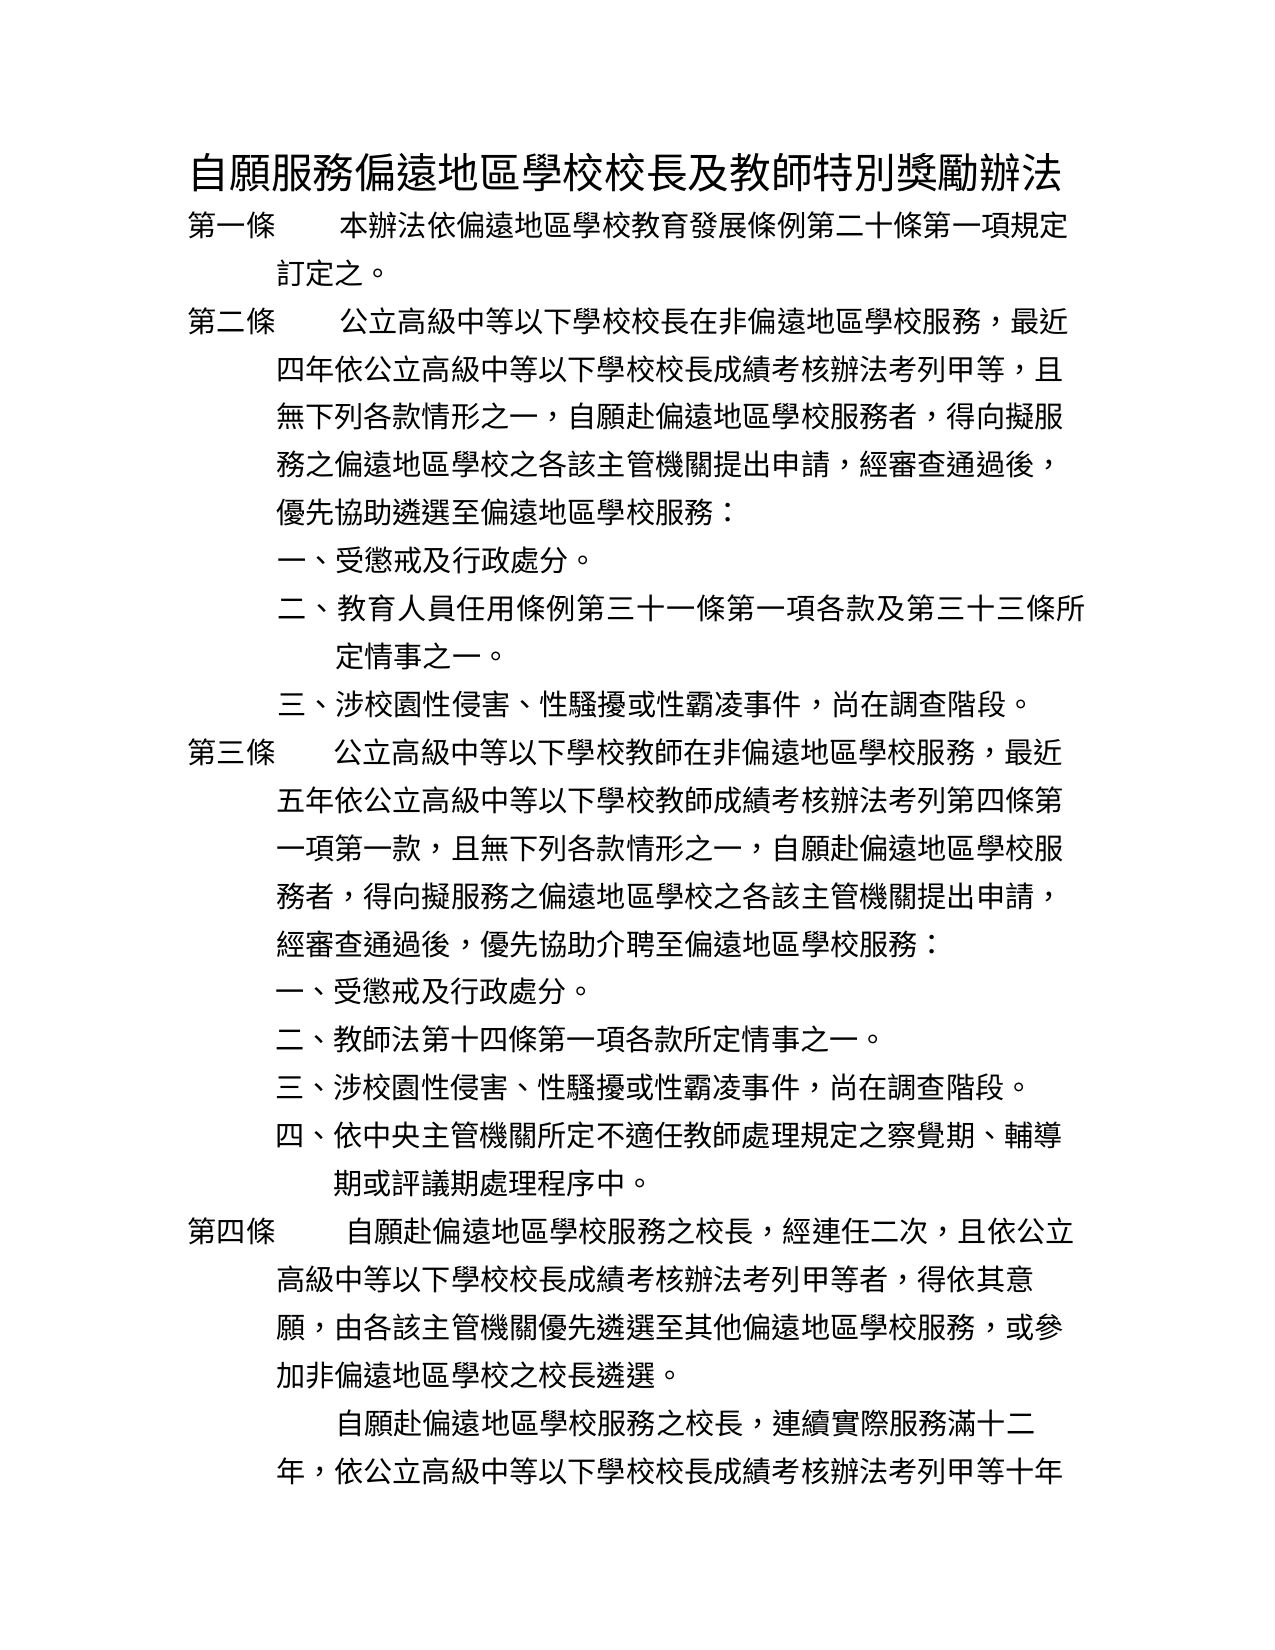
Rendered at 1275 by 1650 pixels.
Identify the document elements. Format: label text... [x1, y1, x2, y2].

text 第二條 公立高級中等以下學校校長在非偏遠地區學校服務，最近四年依公立高級中等以下學校校長成績考核辦法考列甲等，且無下列各款情形之一，自願赴偏遠地區學校服務者，得向擬服務之偏遠地區學校之各該主管機關提出申請，經審查通過後，優先協助遴選至偏遠地區學校服務： [187, 294, 1087, 533]
text 第三條 公立高級中等以下學校教師在非偏遠地區學校服務，最近五年依公立高級中等以下學校教師成績考核辦法考列第四條第一項第一款，且無下列各款情形之一，自願赴偏遠地區學校服務者，得向擬服務之偏遠地區學校之各該主管機關提出申請，經審查通過後，優先協助介聘至偏遠地區學校服務： [187, 725, 1087, 964]
text 三、涉校園性侵害、性騷擾或性霸凌事件，尚在調查階段。 [275, 1060, 1087, 1108]
text 第一條 本辦法依偏遠地區學校教育發展條例第二十條第一項規定訂定之。 [187, 198, 1087, 294]
text 一、受懲戒及行政處分。 [277, 533, 1087, 581]
text 第四條 自願赴偏遠地區學校服務之校長，經連任二次，且依公立高級中等以下學校校長成績考核辦法考列甲等者，得依其意願，由各該主管機關優先遴選至其他偏遠地區學校服務，或參加非偏遠地區學校之校長遴選。 [187, 1204, 1087, 1396]
text 自願赴偏遠地區學校服務之校長，連續實際服務滿十二年，依公立高級中等以下學校校長成績考核辦法考列甲等十年 [276, 1396, 1087, 1492]
text 自願服務偏遠地區學校校長及教師特別獎勵辦法 [187, 150, 1087, 198]
text 二、教師法第十四條第一項各款所定情事之一。 [275, 1012, 1087, 1060]
text 一、受懲戒及行政處分。 [275, 964, 1087, 1012]
text 四、依中央主管機關所定不適任教師處理規定之察覺期、輔導期或評議期處理程序中。 [275, 1108, 1087, 1204]
text 二、教育人員任用條例第三十一條第一項各款及第三十三條所定情事之一。 [277, 581, 1087, 677]
text 三、涉校園性侵害、性騷擾或性霸凌事件，尚在調查階段。 [277, 677, 1087, 725]
